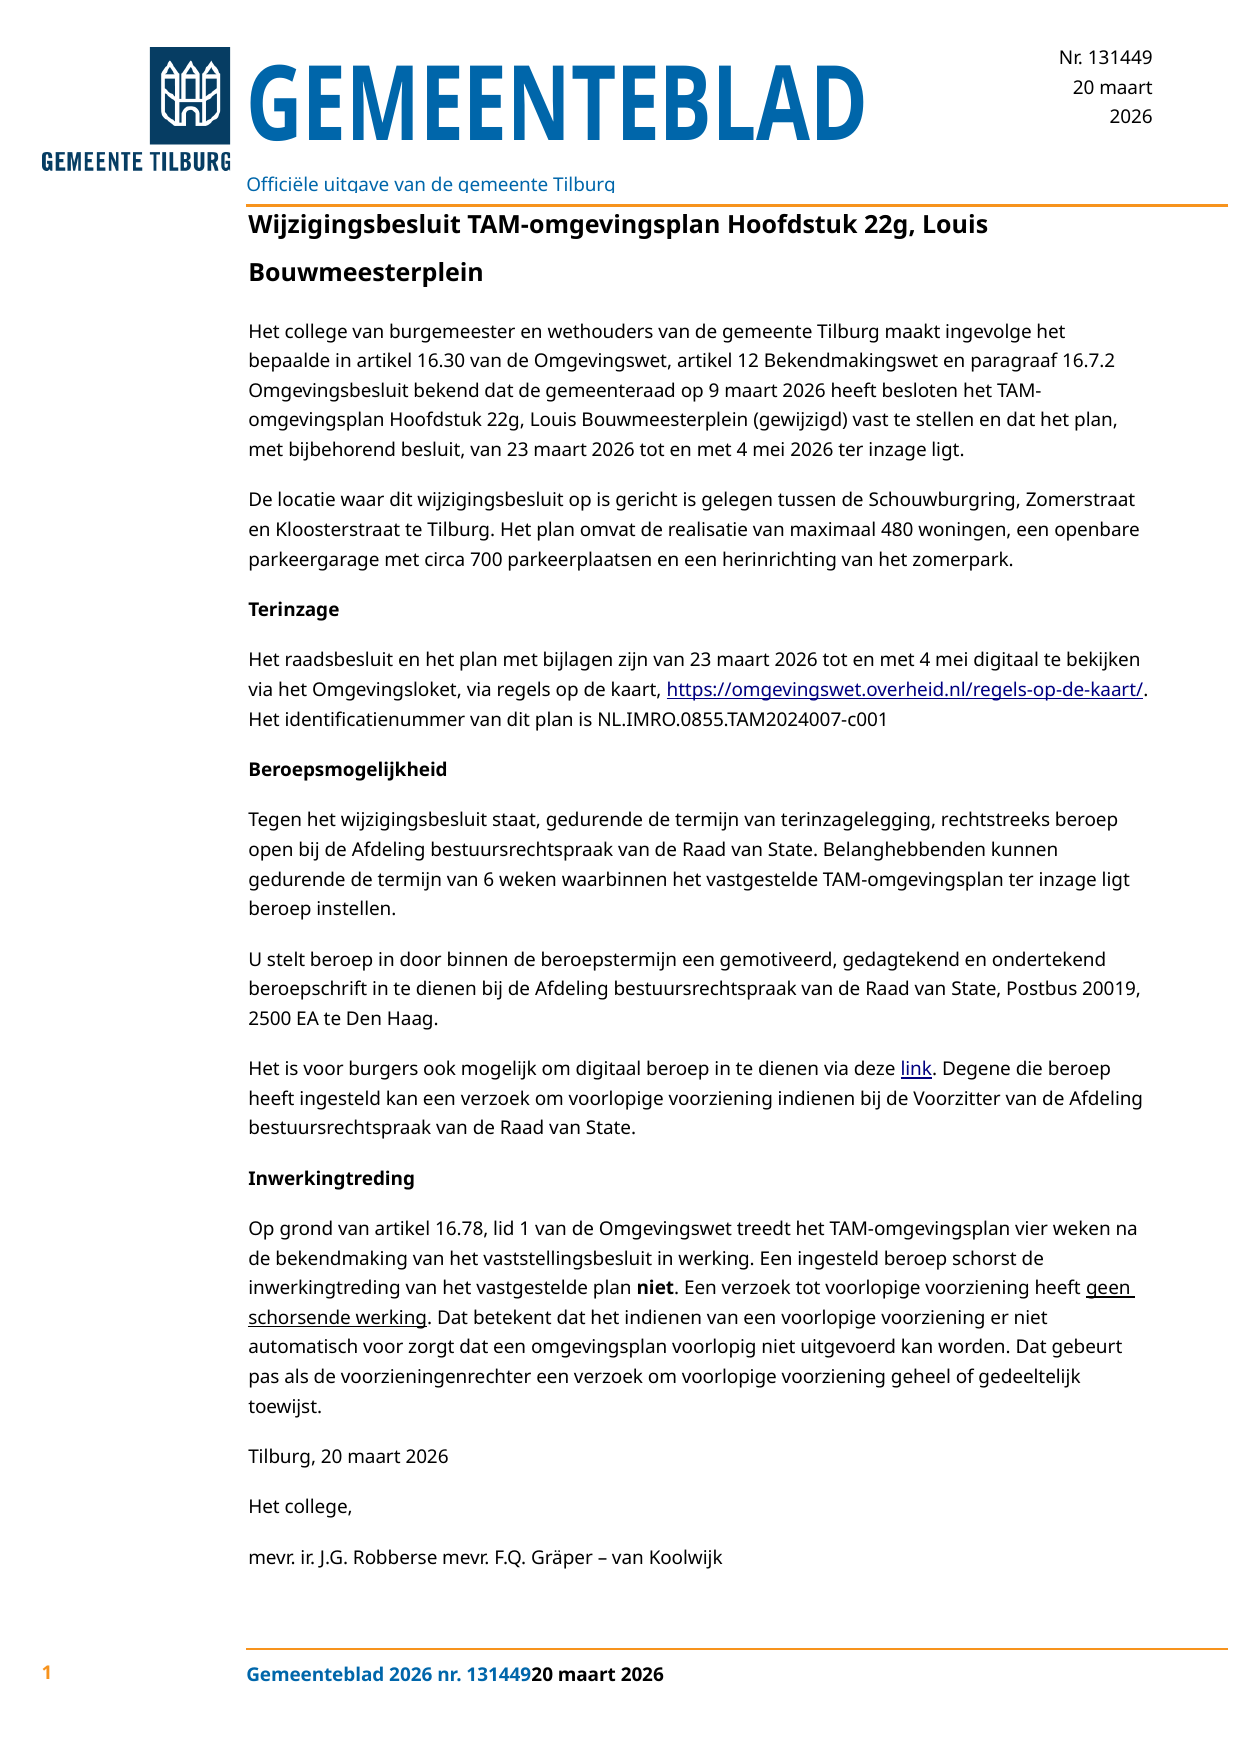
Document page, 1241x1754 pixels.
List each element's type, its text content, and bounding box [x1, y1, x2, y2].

text Het raadsbesluit en het plan met bijlagen zijn van 23 maart 2026 tot en met 4 mei digitaal te bekijken via het Omgevingsloket, via regels op de kaart, https://omgevingswet.overheid.nl/regels-op-de-kaart/. Het identificatienummer van dit plan is NL.IMRO.0855.TAM2024007-c001 [248, 647, 1152, 732]
text Tilburg, 20 maart 2026 [248, 1443, 1152, 1469]
text Het college van burgemeester en wethouders van de gemeente Tilburg maakt ingevolge het bepaalde in artikel 16.30 van de Omgevingswet, artikel 12 Bekendmakingswet en paragraaf 16.7.2 Omgevingsbesluit bekend dat de gemeenteraad op 9 maart 2026 heeft besloten het TAM-omgevingsplan Hoofdstuk 22g, Louis Bouwmeesterplein (gewijzigd) vast te stellen en dat het plan, met bijbehorend besluit, van 23 maart 2026 tot en met 4 mei 2026 ter inzage ligt. [248, 318, 1152, 462]
text Inwerkingtreding [248, 1165, 1152, 1191]
text mevr. ir. J.G. Robberse mevr. F.Q. Gräper – van Koolwijk [248, 1544, 1152, 1570]
text Op grond van artikel 16.78, lid 1 van de Omgevingswet treedt het TAM-omgevingsplan vier weken na de bekendmaking van het vaststellingsbesluit in werking. Een ingesteld beroep schorst de inwerkingtreding van het vastgestelde plan niet. Een verzoek tot voorlopige voorziening heeft geen schorsende werking. Dat betekent dat het indienen van een voorlopige voorziening er niet automatisch voor zorgt dat een omgevingsplan voorlopig niet uitgevoerd kan worden. Dat gebeurt pas als de voorzieningenrechter een verzoek om voorlopige voorziening geheel of gedeeltelijk toewijst. [248, 1215, 1152, 1419]
text De locatie waar dit wijzigingsbesluit op is gericht is gelegen tussen de Schouwburgring, Zomerstraat en Kloosterstraat te Tilburg. Het plan omvat de realisatie van maximaal 480 woningen, een openbare parkeergarage met circa 700 parkeerplaatsen en een herinrichting van het zomerpark. [248, 487, 1152, 572]
picture [41, 47, 231, 172]
text Het college, [248, 1494, 1152, 1519]
text Wijzigingsbesluit TAM-omgevingsplan Hoofdstuk 22g, Louis Bouwmeesterplein [248, 207, 1152, 288]
text Het is voor burgers ook mogelijk om digitaal beroep in te dienen via deze link. Degene die beroep heeft ingesteld kan een verzoek om voorlopige voorziening indienen bij de Voorzitter van de Afdeling bestuursrechtspraak van de Raad van State. [248, 1055, 1152, 1140]
text Terinzage [248, 596, 1152, 622]
text U stelt beroep in door binnen de beroepstermijn een gemotiveerd, gedagtekend en ondertekend beroepschrift in te dienen bij de Afdeling bestuursrechtspraak van de Raad van State, Postbus 20019, 2500 EA te Den Haag. [248, 946, 1152, 1031]
text Tegen het wijzigingsbesluit staat, gedurende de termijn van terinzagelegging, rechtstreeks beroep open bij de Afdeling bestuursrechtspraak van de Raad van State. Belanghebbenden kunnen gedurende de termijn van 6 weken waarbinnen het vastgestelde TAM-omgevingsplan ter inzage ligt beroep instellen. [248, 807, 1152, 921]
text Beroepsmogelijkheid [248, 756, 1152, 782]
